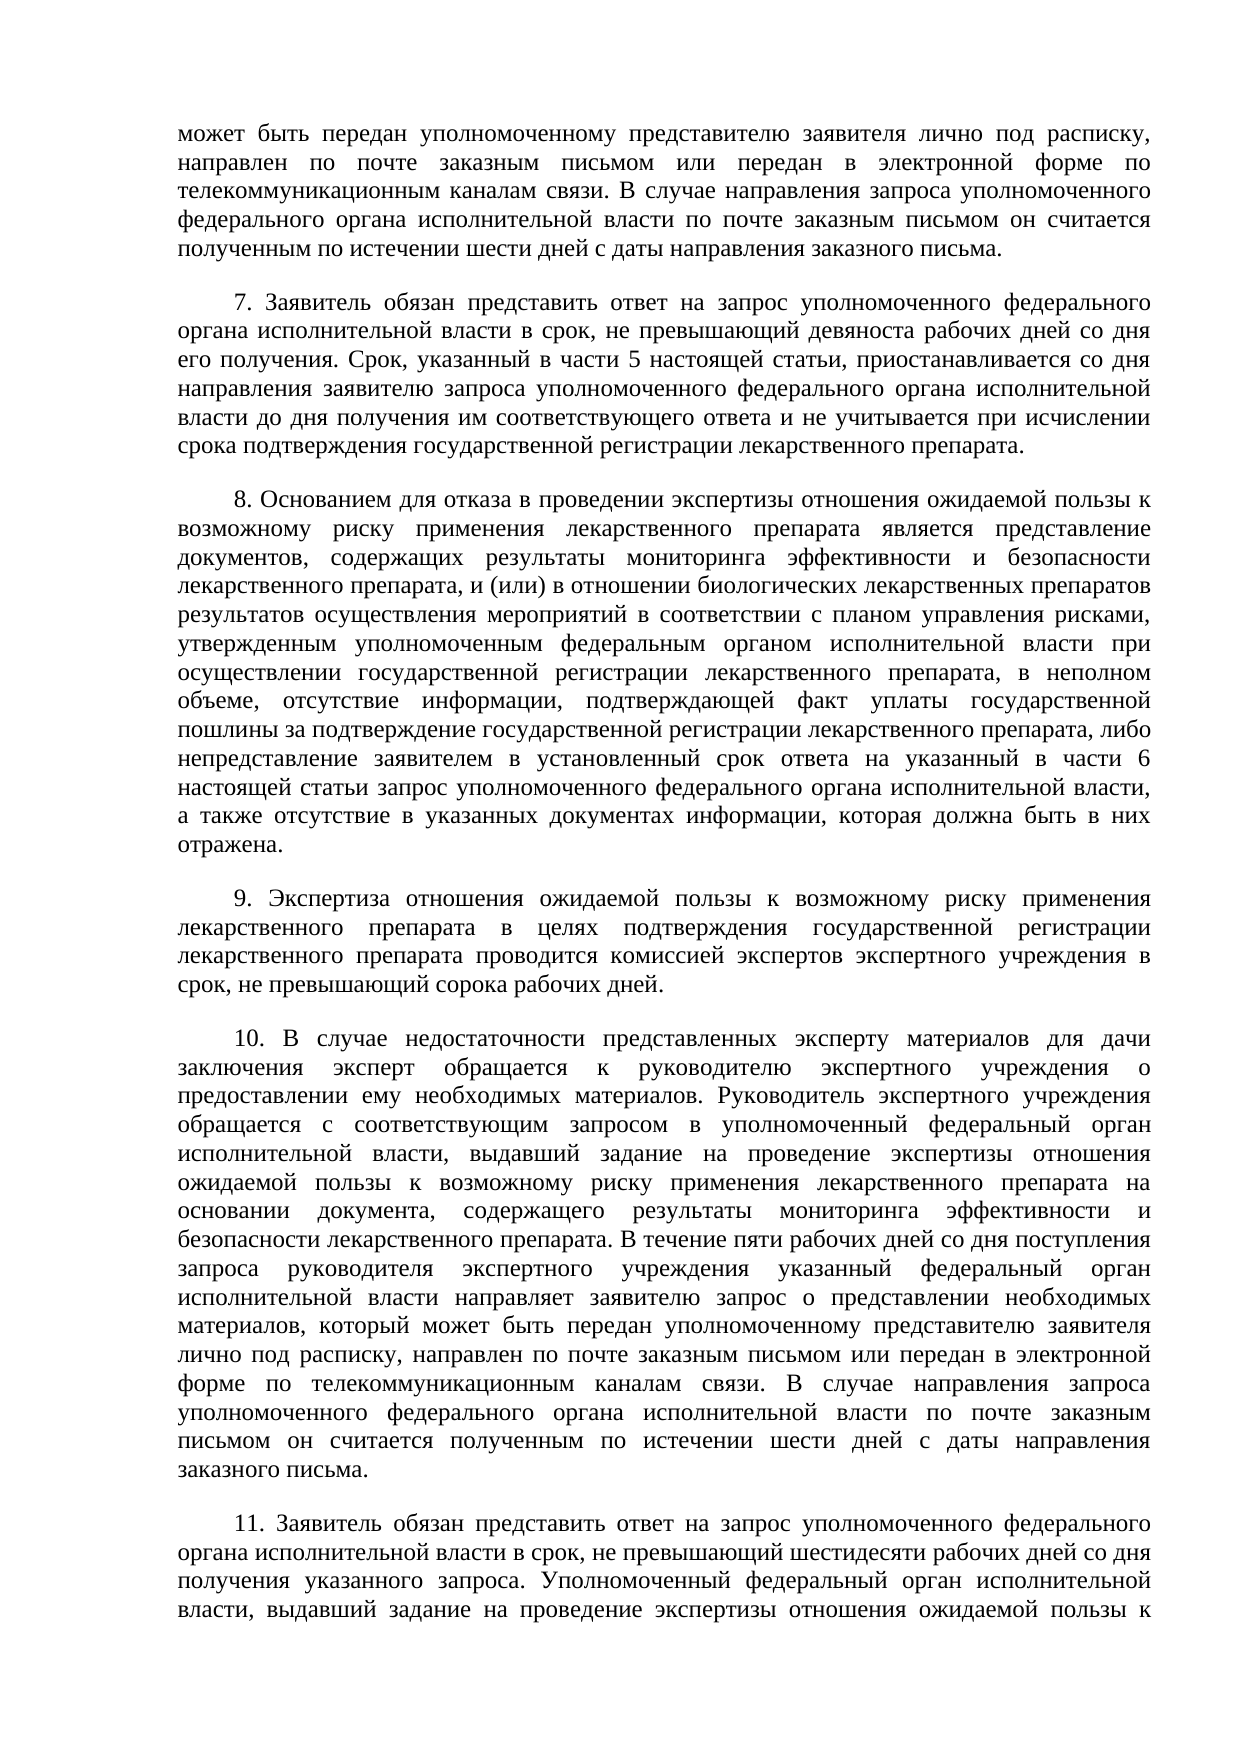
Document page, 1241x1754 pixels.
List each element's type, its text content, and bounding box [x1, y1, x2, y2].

text 9. Экспертиза отношения ожидаемой пользы к возможному риску применения лекарственного препарата в целях подтверждения государственной регистрации лекарственного препарата проводится комиссией экспертов экспертного учреждения в срок, не превышающий сорока рабочих дней. [177, 883, 1152, 998]
text 10. В случае недостаточности представленных эксперту материалов для дачи заключения эксперт обращается к руководителю экспертного учреждения о предоставлении ему необходимых материалов. Руководитель экспертного учреждения обращается с соответствующим запросом в уполномоченный федеральный орган исполнительной власти, выдавший задание на проведение экспертизы отношения ожидаемой пользы к возможному риску применения лекарственного препарата на основании документа, содержащего результаты мониторинга эффективности и безопасности лекарственного препарата. В течение пяти рабочих дней со дня поступления запроса руководителя экспертного учреждения указанный федеральный орган исполнительной власти направляет заявителю запрос о представлении необходимых материалов, который может быть передан уполномоченному представителю заявителя лично под расписку, направлен по почте заказным письмом или передан в электронной форме по телекоммуникационным каналам связи. В случае направления запроса уполномоченного федерального органа исполнительной власти по почте заказным письмом он считается полученным по истечении шести дней с даты направления заказного письма. [177, 1023, 1152, 1483]
text 8. Основанием для отказа в проведении экспертизы отношения ожидаемой пользы к возможному риску применения лекарственного препарата является представление документов, содержащих результаты мониторинга эффективности и безопасности лекарственного препарата, и (или) в отношении биологических лекарственных препаратов результатов осуществления мероприятий в соответствии с планом управления рисками, утвержденным уполномоченным федеральным органом исполнительной власти при осуществлении государственной регистрации лекарственного препарата, в неполном объеме, отсутствие информации, подтверждающей факт уплаты государственной пошлины за подтверждение государственной регистрации лекарственного препарата, либо непредставление заявителем в установленный срок ответа на указанный в части 6 настоящей статьи запрос уполномоченного федерального органа исполнительной власти, а также отсутствие в указанных документах информации, которая должна быть в них отражена. [177, 484, 1152, 858]
text 11. Заявитель обязан представить ответ на запрос уполномоченного федерального органа исполнительной власти в срок, не превышающий шестидесяти рабочих дней со дня получения указанного запроса. Уполномоченный федеральный орган исполнительной власти, выдавший задание на проведение экспертизы отношения ожидаемой пользы к [177, 1508, 1152, 1623]
text может быть передан уполномоченному представителю заявителя лично под расписку, направлен по почте заказным письмом или передан в электронной форме по телекоммуникационным каналам связи. В случае направления запроса уполномоченного федерального органа исполнительной власти по почте заказным письмом он считается полученным по истечении шести дней с даты направления заказного письма. [177, 118, 1152, 262]
text 7. Заявитель обязан представить ответ на запрос уполномоченного федерального органа исполнительной власти в срок, не превышающий девяноста рабочих дней со дня его получения. Срок, указанный в части 5 настоящей статьи, приостанавливается со дня направления заявителю запроса уполномоченного федерального органа исполнительной власти до дня получения им соответствующего ответа и не учитывается при исчислении срока подтверждения государственной регистрации лекарственного препарата. [177, 287, 1152, 459]
